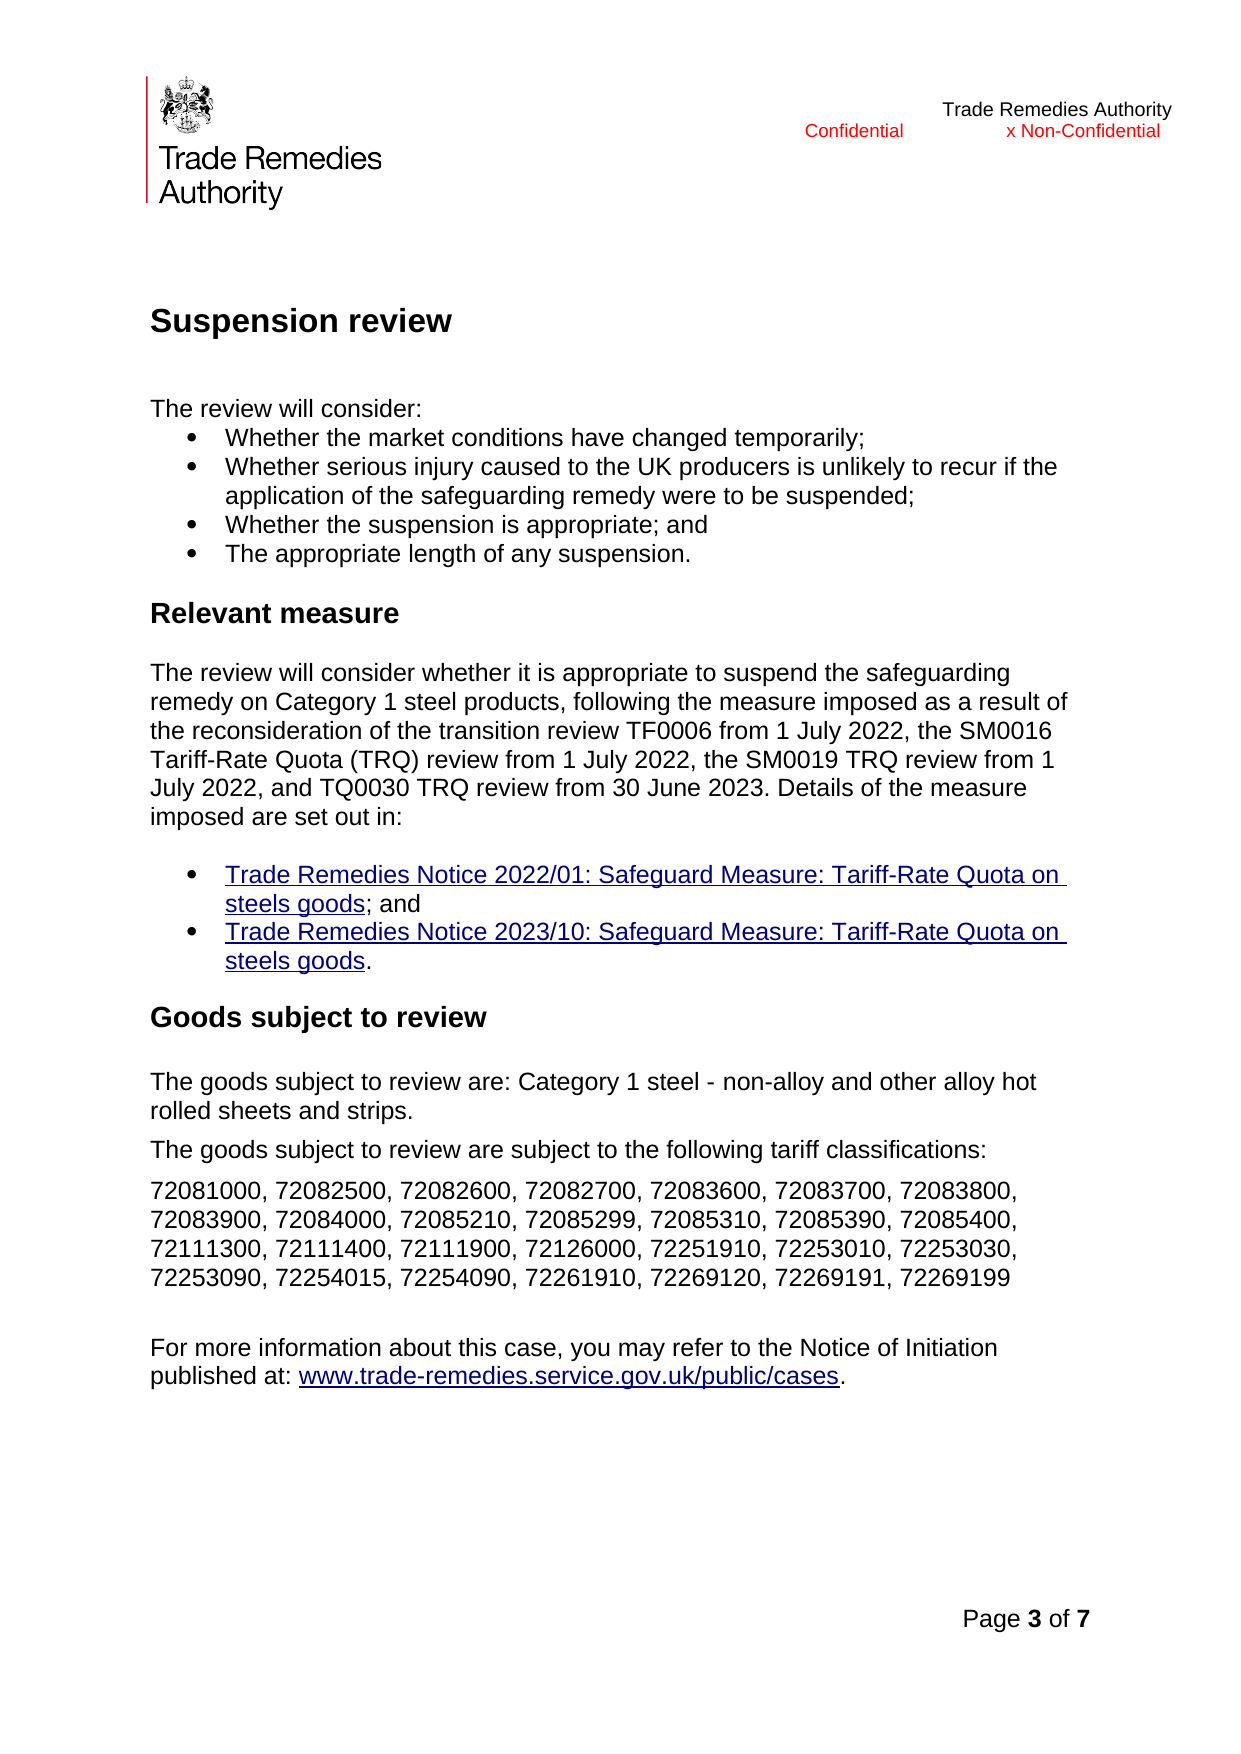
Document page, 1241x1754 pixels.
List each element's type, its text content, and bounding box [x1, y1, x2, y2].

text Goods subject to review [150, 1000, 1090, 1034]
text The review will consider whether it is appropriate to suspend the safeguarding remedy on Category 1 steel products, following the measure imposed as a result of the reconsideration of the transition review TF0006 from 1 July 2022, the SM0016 Tariff-Rate Quota (TRQ) review from 1 July 2022, the SM0019 TRQ review from 1 July 2022, and TQ0030 TRQ review from 30 June 2023. Details of the measure imposed are set out in: [150, 658, 1090, 831]
list Whether the suspension is appropriate; and [187, 510, 1090, 538]
list The appropriate length of any suspension. [187, 538, 1090, 567]
subtitle Suspension review [150, 301, 1090, 339]
text 72081000, 72082500, 72082600, 72082700, 72083600, 72083700, 72083800, 72083900, 72084000, 72085210, 72085299, 72085310, 72085390, 72085400, 72111300, 72111400, 72111900, 72126000, 72251910, 72253010, 72253030, 72253090, 72254015, 72254090, 72261910, 72269120, 72269191, 72269199 [150, 1176, 1090, 1291]
text For more information about this case, you may refer to the Notice of Initiation published at: www.trade-remedies.service.gov.uk/public/cases. [150, 1332, 1090, 1390]
list Trade Remedies Notice 2023/10: Safeguard Measure: Tariff-Rate Quota on steels goods. [187, 917, 1090, 975]
text The goods subject to review are: Category 1 steel - non-alloy and other alloy hot rolled sheets and strips. [150, 1067, 1090, 1124]
text The review will consider: [150, 394, 1090, 423]
list Whether the market conditions have changed temporarily; [187, 423, 1090, 452]
list Whether serious injury caused to the UK producers is unlikely to recur if the application of the safeguarding remedy were to be suspended; [187, 452, 1090, 510]
text The goods subject to review are subject to the following tariff classifications: [150, 1135, 1090, 1164]
text Relevant measure [150, 596, 1090, 630]
list Trade Remedies Notice 2022/01: Safeguard Measure: Tariff-Rate Quota on steels goods; and [187, 860, 1090, 917]
